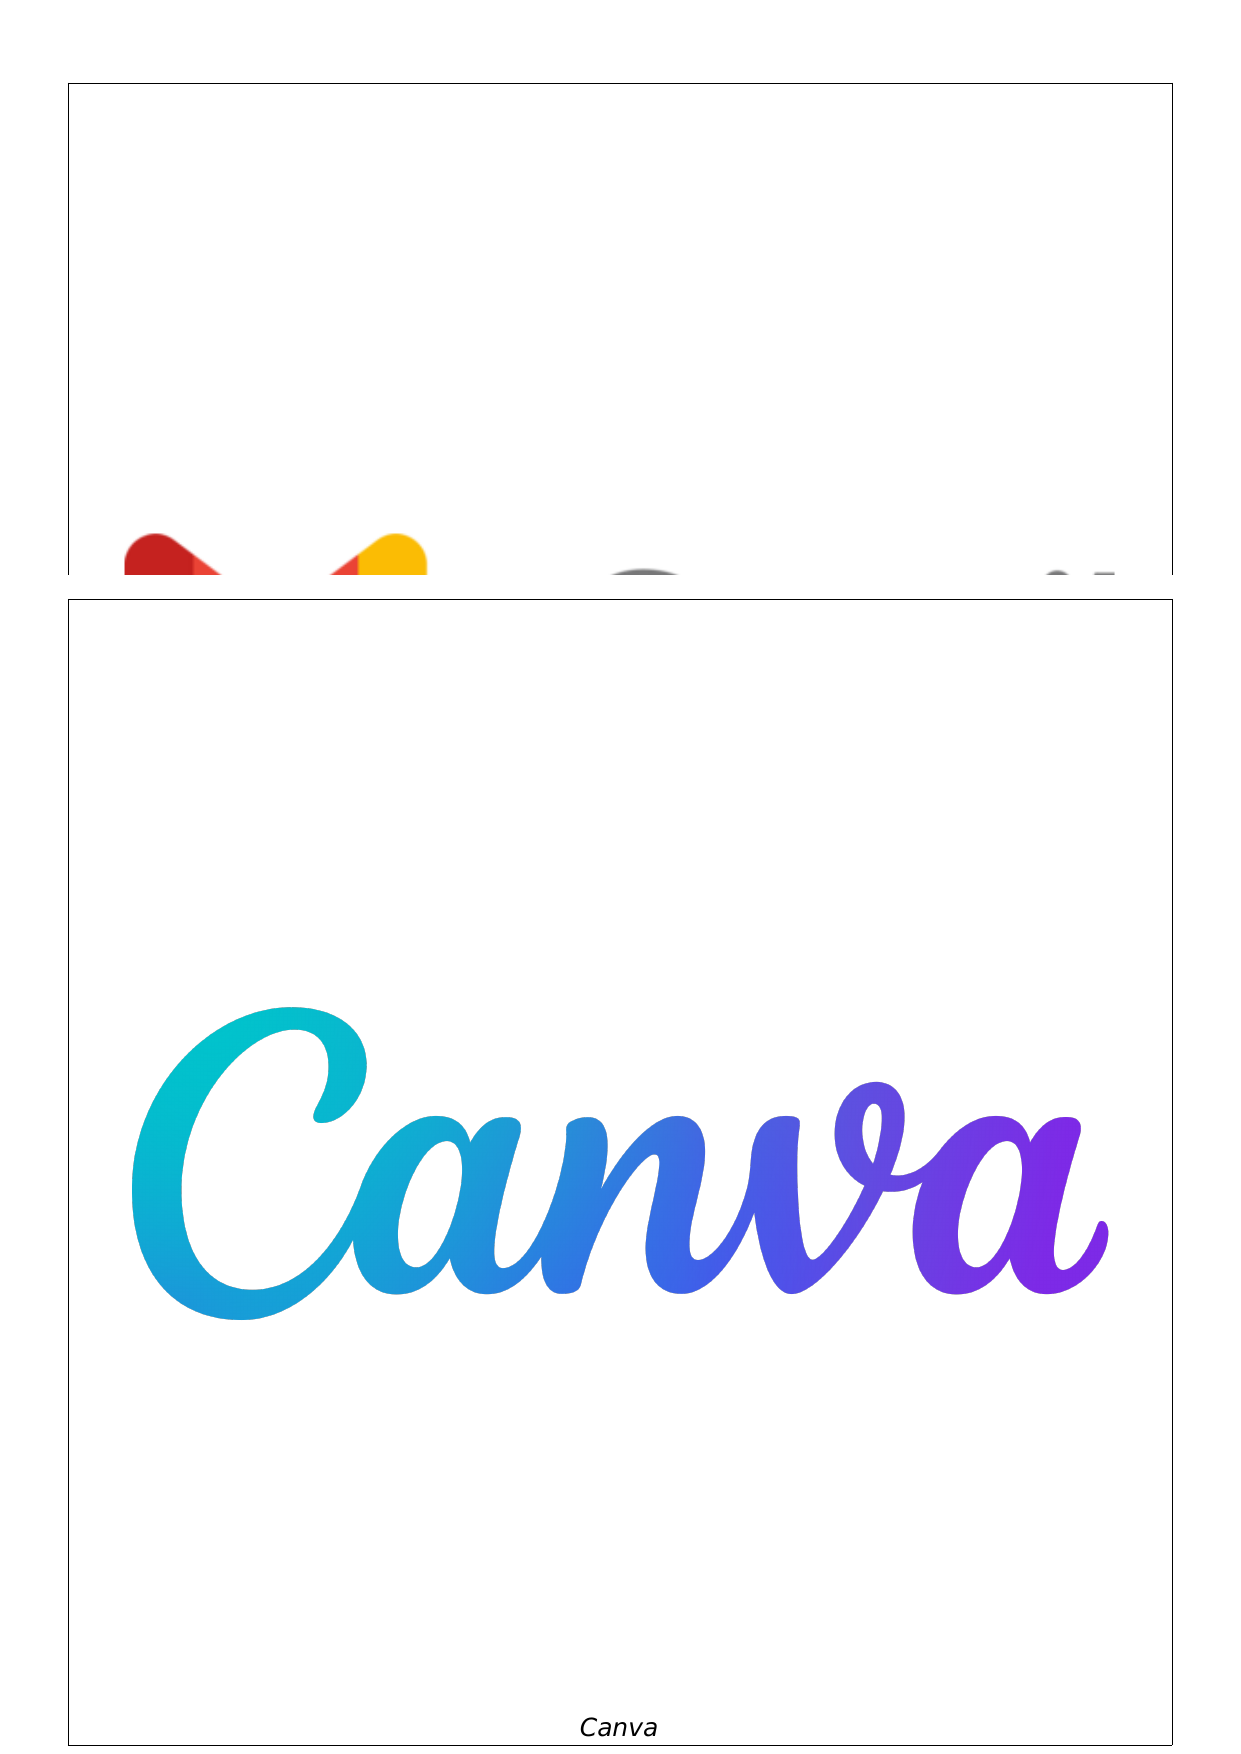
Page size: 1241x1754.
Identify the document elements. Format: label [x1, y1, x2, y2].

picture [70, 614, 1170, 1713]
table_header [69, 84, 1172, 575]
table_header [69, 600, 1172, 1745]
picture [70, 98, 1170, 575]
